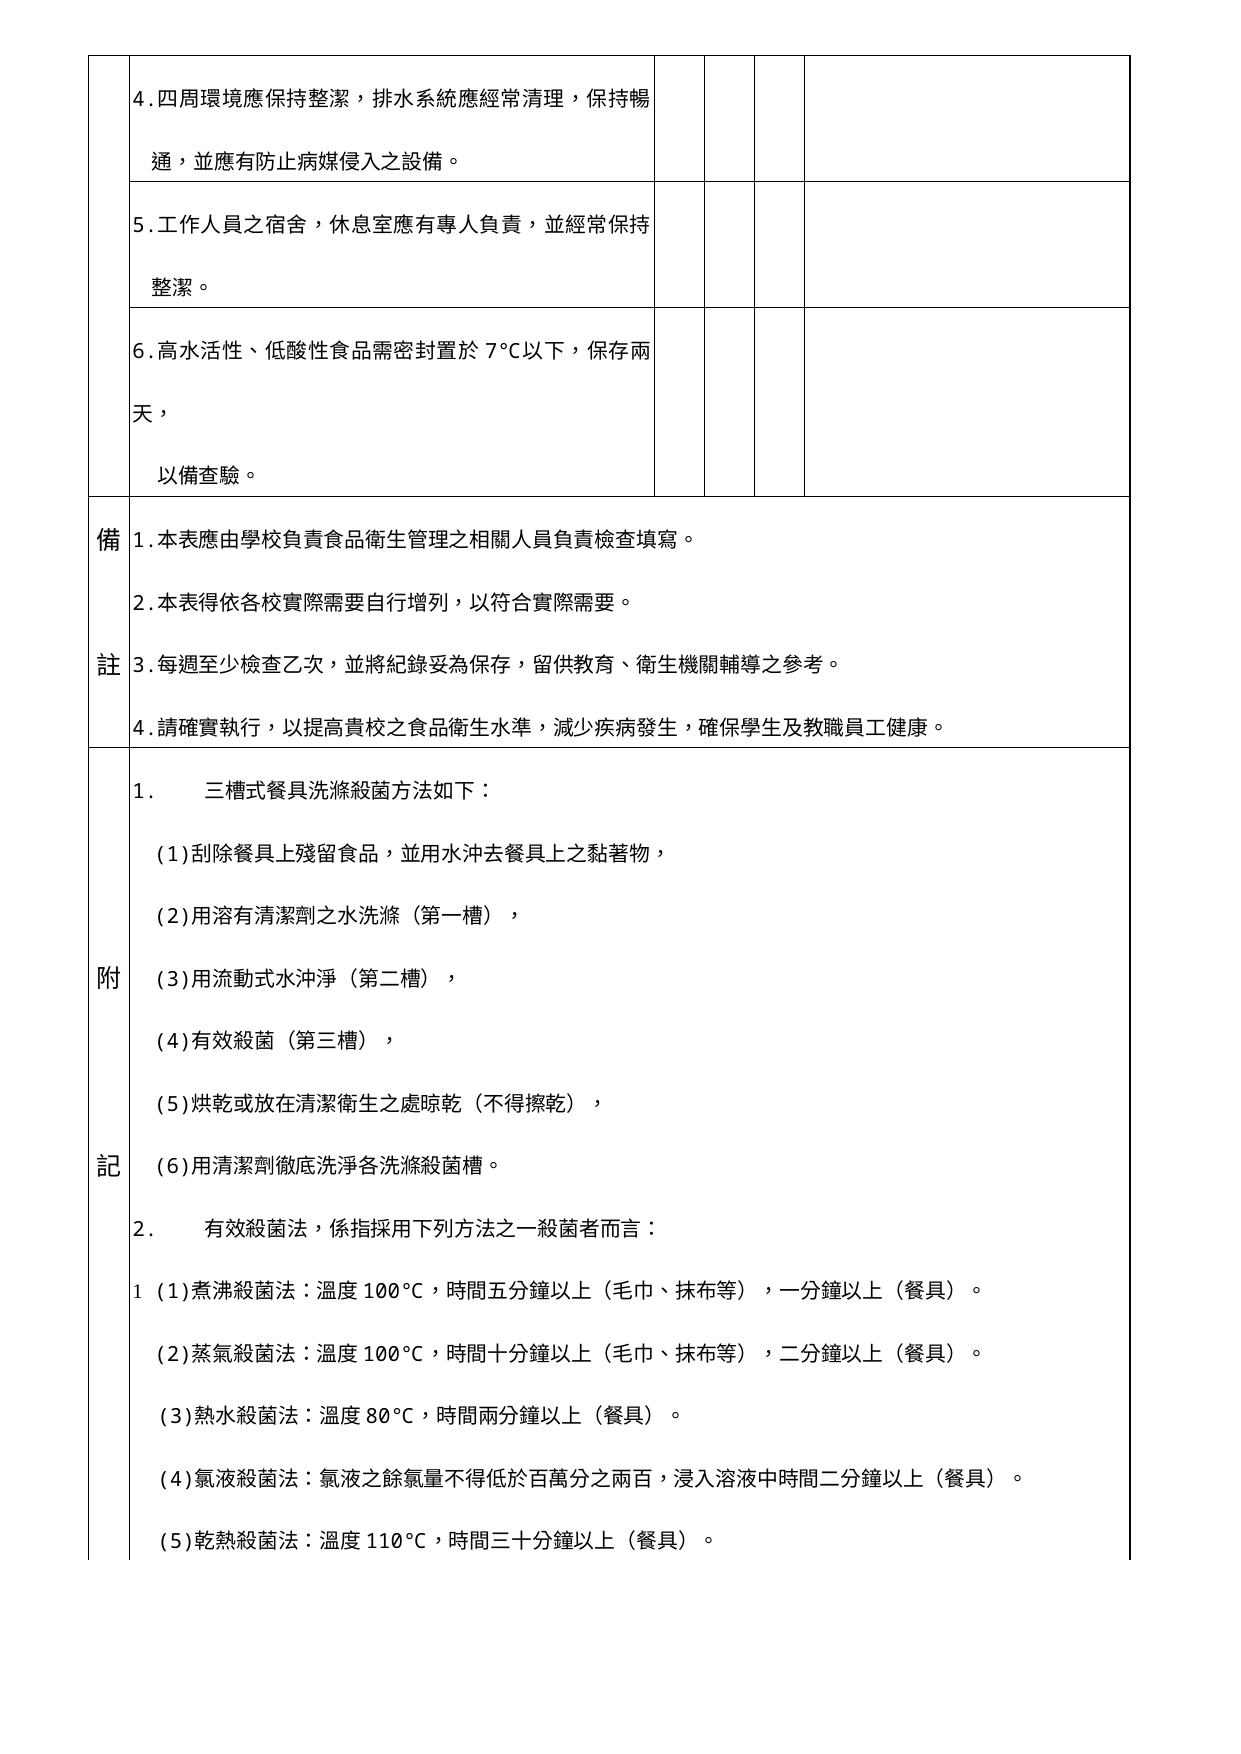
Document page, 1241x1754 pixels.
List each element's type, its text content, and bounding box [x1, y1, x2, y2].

table_cell [705, 182, 754, 307]
table_cell [755, 308, 804, 496]
table_cell [655, 182, 704, 307]
table_cell 附 記 [89, 748, 129, 1560]
table_cell [755, 182, 804, 307]
table_cell 備 註 [89, 497, 129, 747]
table_cell [705, 308, 754, 496]
table_cell 5.工作人員之宿舍，休息室應有專人負責，並經常保持 整潔。 [130, 182, 654, 307]
table_cell [705, 56, 754, 181]
table_cell 4.四周環境應保持整潔，排水系統應經常清理，保持暢 通，並應有防止病媒侵入之設備。 [130, 56, 654, 181]
table_cell [805, 182, 1129, 307]
table_cell 三槽式餐具洗滌殺菌方法如下： (1)刮除餐具上殘留食品，並用水沖去餐具上之黏著物， (2)用溶有清潔劑之水洗滌（第一槽）， (3)用流動式水沖淨（第二槽）， (4)有效殺菌（第三槽）， (5)烘乾或放在清潔衛生之處晾乾（不得擦乾）， (6)用清潔劑徹底洗淨各洗滌殺菌槽。 有效殺菌法，係指採用下列方法之一殺菌者而言： (1)煮沸殺菌法：溫度100℃，時間五分鐘以上（毛巾、抹布等），一分鐘以上（餐具）。 (2)蒸氣殺菌法：溫度100℃，時間十分鐘以上（毛巾、抹布等），二分鐘以上（餐具）。 (3)熱水殺菌法：溫度80℃，時間兩分鐘以上（餐具）。 (4)氯液殺菌法：氯液之餘氯量不得低於百萬分之兩百，浸入溶液中時間二分鐘以上（餐具）。 (5)乾熱殺菌法：溫度110℃，時間三十分鐘以上（餐具）。 [130, 748, 1129, 1560]
table_cell [805, 56, 1129, 181]
table_cell [655, 308, 704, 496]
table_cell [755, 56, 804, 181]
table_cell [655, 56, 704, 181]
table_cell [89, 56, 129, 496]
table_cell 6.高水活性、低酸性食品需密封置於7℃以下，保存兩天， 以備查驗。 [130, 308, 654, 496]
table_cell [805, 308, 1129, 496]
table_cell 1.本表應由學校負責食品衛生管理之相關人員負責檢查填寫。 2.本表得依各校實際需要自行增列，以符合實際需要。 3.每週至少檢查乙次，並將紀錄妥為保存，留供教育、衛生機關輔導之參考。 4.請確實執行，以提高貴校之食品衛生水準，減少疾病發生，確保學生及教職員工健康。 [130, 497, 1129, 747]
